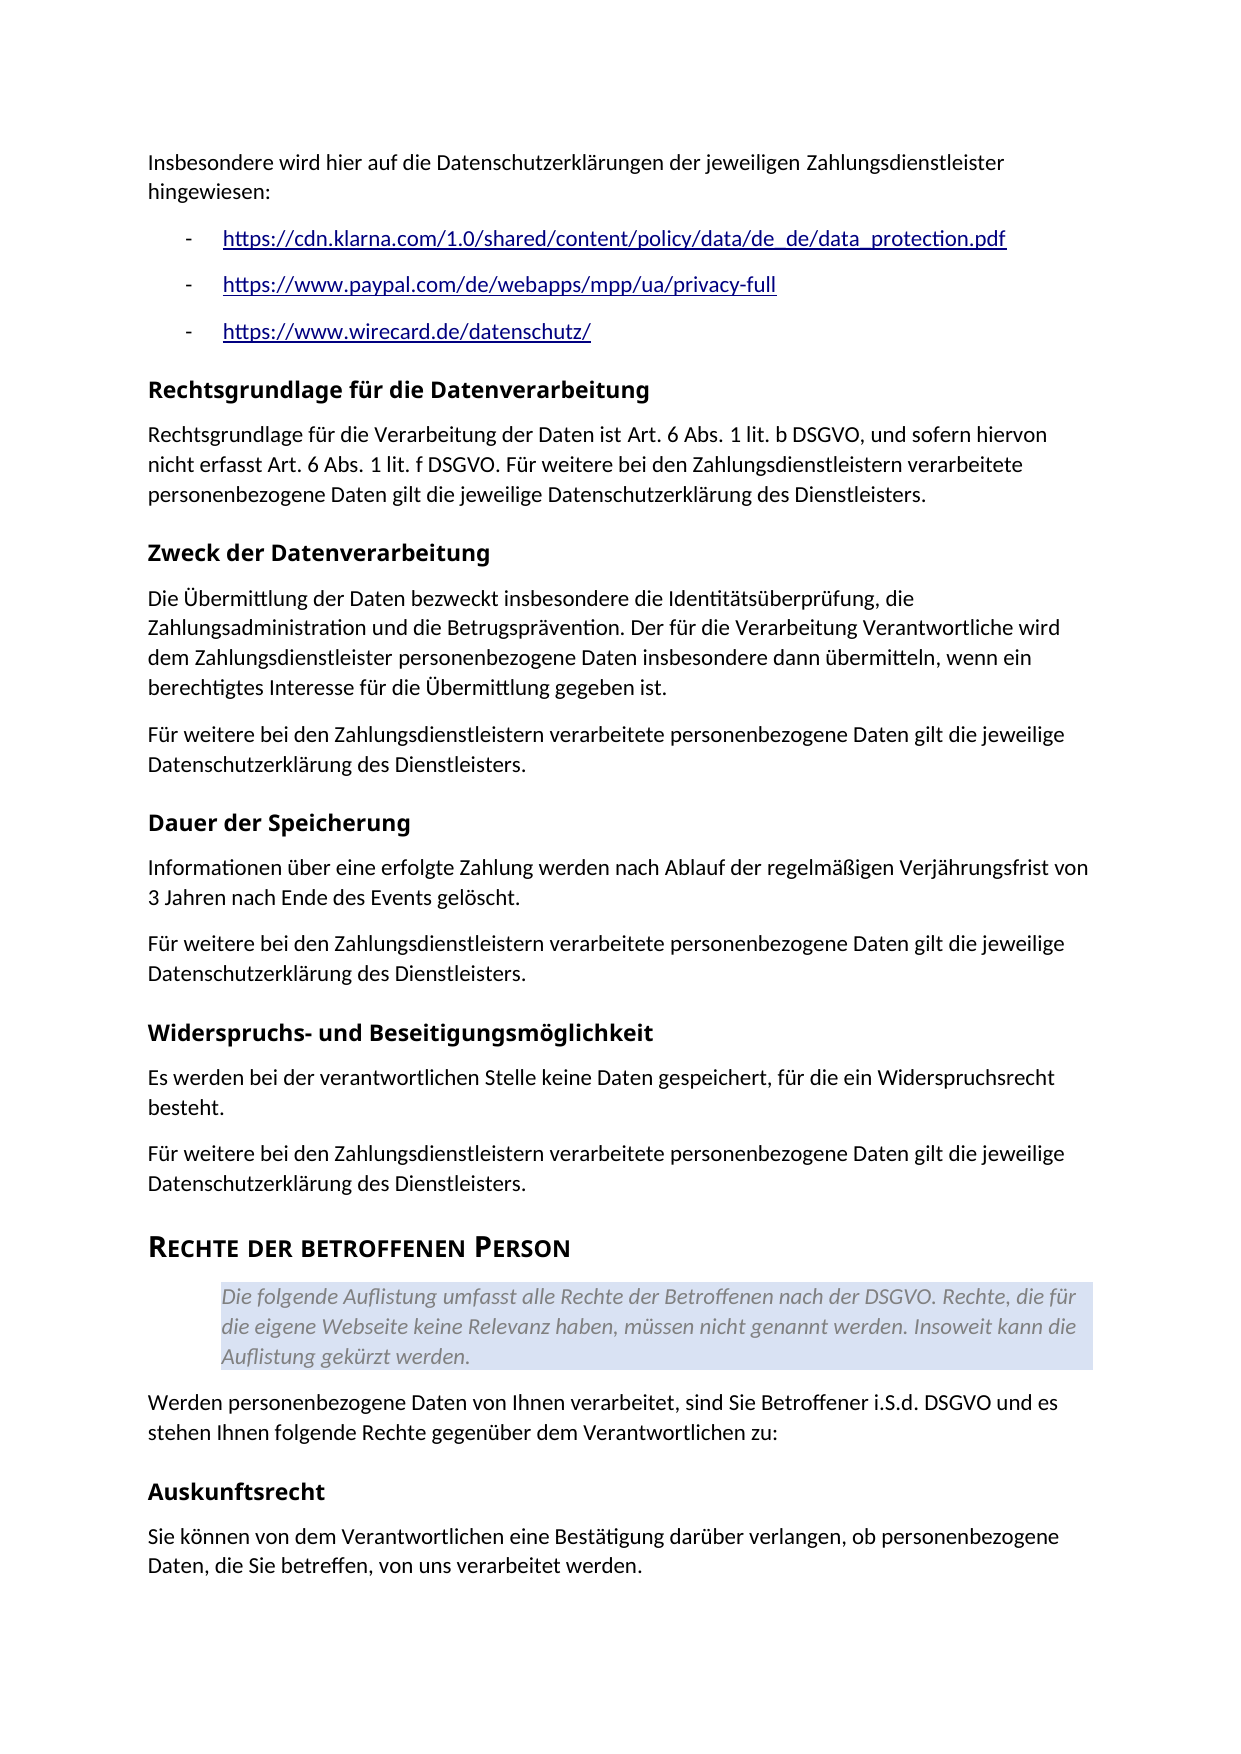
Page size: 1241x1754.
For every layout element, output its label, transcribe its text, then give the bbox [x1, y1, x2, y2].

subtitle Zweck der Datenverarbeitung [148, 537, 1093, 568]
list https://www.wirecard.de/datenschutz/ [185, 317, 1093, 345]
subtitle Rechtsgrundlage für die Datenverarbeitung [148, 374, 1093, 405]
text Die Übermittlung der Daten bezweckt insbesondere die Identitätsüberprüfung, die Zahlungsadministration und die Betrugsprävention. Der für die Verarbeitung Verantwortliche wird dem Zahlungsdienstleister personenbezogene Daten insbesondere dann übermitteln, wenn ein berechtigtes Interesse für die Übermittlung gegeben ist. [148, 584, 1093, 701]
text Es werden bei der verantwortlichen Stelle keine Daten gespeichert, für die ein Widerspruchsrecht besteht. [148, 1063, 1093, 1121]
text Für weitere bei den Zahlungsdienstleistern verarbeitete personenbezogene Daten gilt die jeweilige Datenschutzerklärung des Dienstleisters. [148, 720, 1093, 778]
text Rechtsgrundlage für die Verarbeitung der Daten ist Art. 6 Abs. 1 lit. b DSGVO, und sofern hiervon nicht erfasst Art. 6 Abs. 1 lit. f DSGVO. Für weitere bei den Zahlungsdienstleistern verarbeitete personenbezogene Daten gilt die jeweilige Datenschutzerklärung des Dienstleisters. [148, 421, 1093, 508]
text Informationen über eine erfolgte Zahlung werden nach Ablauf der regelmäßigen Verjährungsfrist von 3 Jahren nach Ende des Events gelöscht. [148, 853, 1093, 911]
list https://cdn.klarna.com/1.0/shared/content/policy/data/de_de/data_protection.pdf [185, 224, 1093, 252]
text Sie können von dem Verantwortlichen eine Bestätigung darüber verlangen, ob personenbezogene Daten, die Sie betreffen, von uns verarbeitet werden. [148, 1522, 1093, 1580]
text Insbesondere wird hier auf die Datenschutzerklärungen der jeweiligen Zahlungsdienstleister hingewiesen: [148, 148, 1093, 206]
text Für weitere bei den Zahlungsdienstleistern verarbeitete personenbezogene Daten gilt die jeweilige Datenschutzerklärung des Dienstleisters. [148, 1139, 1093, 1197]
text Die folgende Auflistung umfasst alle Rechte der Betroffenen nach der DSGVO. Rechte, die für die eigene Webseite keine Relevanz haben, müssen nicht genannt werden. Insoweit kann die Auflistung gekürzt werden. [221, 1282, 1093, 1370]
subtitle Dauer der Speicherung [148, 807, 1093, 838]
text Für weitere bei den Zahlungsdienstleistern verarbeitete personenbezogene Daten gilt die jeweilige Datenschutzerklärung des Dienstleisters. [148, 929, 1093, 987]
subtitle Auskunftsrecht [148, 1475, 1093, 1507]
subtitle Rechte der betroffenen Person [148, 1226, 1093, 1266]
subtitle Widerspruchs- und Beseitigungsmöglichkeit [148, 1016, 1093, 1048]
list https://www.paypal.com/de/webapps/mpp/ua/privacy-full [185, 271, 1093, 299]
text Werden personenbezogene Daten von Ihnen verarbeitet, sind Sie Betroffener i.S.d. DSGVO und es stehen Ihnen folgende Rechte gegenüber dem Verantwortlichen zu: [148, 1388, 1093, 1446]
